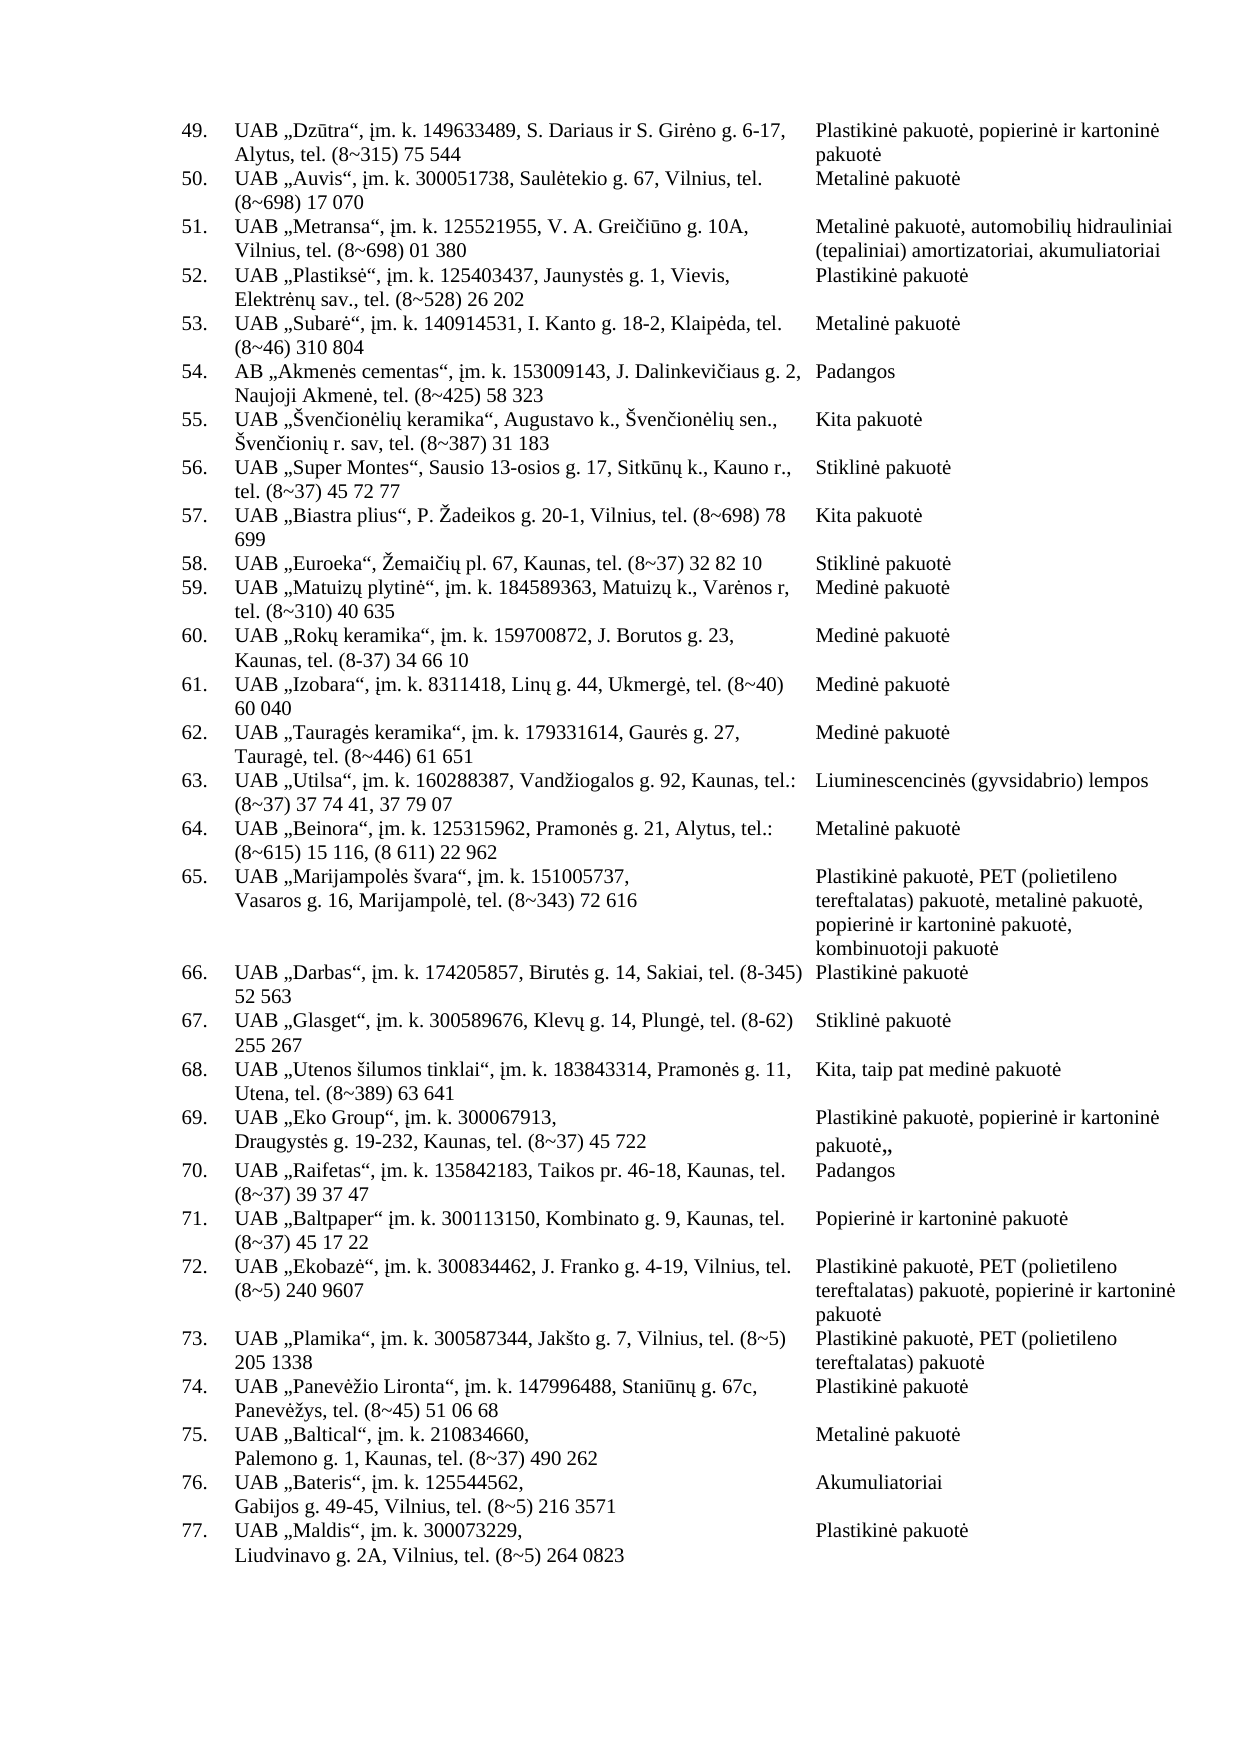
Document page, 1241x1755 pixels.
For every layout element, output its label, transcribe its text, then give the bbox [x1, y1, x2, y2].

table_cell 75. [177, 1422, 230, 1470]
table_cell 72. [177, 1254, 230, 1326]
table_cell Liuminescencinės (gyvsidabrio) lempos [811, 768, 1181, 816]
table_cell Kita pakuotė [811, 503, 1181, 551]
table_cell Medinė pakuotė [811, 720, 1181, 768]
table_cell UAB „Plamika“, įm. k. 300587344, Jakšto g. 7, Vilnius, tel. (8~5) 205 1338 [230, 1326, 811, 1374]
table_cell UAB „Plastiksė“, įm. k. 125403437, Jaunystės g. 1, Vievis, Elektrėnų sav., tel. (8~528) 26 202 [230, 263, 811, 311]
table_cell UAB „Glasget“, įm. k. 300589676, Klevų g. 14, Plungė, tel. (8-62) 255 267 [230, 1009, 811, 1057]
table_cell 67. [177, 1009, 230, 1057]
table_cell Plastikinė pakuotė [811, 1374, 1181, 1422]
table_cell Metalinė pakuotė [811, 816, 1181, 864]
table_cell UAB „Darbas“, įm. k. 174205857, Birutės g. 14, Sakiai, tel. (8-345) 52 563 [230, 960, 811, 1008]
table_cell UAB „Euroeka“, Žemaičių pl. 67, Kaunas, tel. (8~37) 32 82 10 [230, 551, 811, 575]
table_cell 65. [177, 864, 230, 960]
table_cell Padangos [811, 1158, 1181, 1206]
table_cell 61. [177, 672, 230, 720]
table_cell Plastikinė pakuotė, PET (polietileno tereftalatas) pakuotė, metalinė pakuotė, popierinė ir kartoninė pakuotė, kombinuotoji pakuotė [811, 864, 1181, 960]
table_cell Plastikinė pakuotė, popierinė ir kartoninė pakuotė„ [811, 1105, 1181, 1157]
table_cell Metalinė pakuotė [811, 311, 1181, 359]
table_cell 55. [177, 407, 230, 455]
table_cell UAB „Matuizų plytinė“, įm. k. 184589363, Matuizų k., Varėnos r, tel. (8~310) 40 635 [230, 575, 811, 623]
table_cell 50. [177, 166, 230, 214]
table_cell 68. [177, 1057, 230, 1105]
table_cell 60. [177, 624, 230, 672]
table_cell 62. [177, 720, 230, 768]
table_cell Akumuliatoriai [811, 1470, 1181, 1518]
table_cell Stiklinė pakuotė [811, 551, 1181, 575]
table_cell Popierinė ir kartoninė pakuotė [811, 1206, 1181, 1254]
table_cell 76. [177, 1470, 230, 1518]
table_cell 53. [177, 311, 230, 359]
table_cell UAB „Maldis“, įm. k. 300073229, Liudvinavo g. 2A, Vilnius, tel. (8~5) 264 0823 [230, 1519, 811, 1567]
table_cell Metalinė pakuotė, automobilių hidrauliniai (tepaliniai) amortizatoriai, akumuliatoriai [811, 214, 1181, 262]
table_cell 64. [177, 816, 230, 864]
table_cell 58. [177, 551, 230, 575]
table_cell Plastikinė pakuotė [811, 263, 1181, 311]
table_cell UAB „Izobara“, įm. k. 8311418, Linų g. 44, Ukmergė, tel. (8~40) 60 040 [230, 672, 811, 720]
table_cell UAB „Auvis“, įm. k. 300051738, Saulėtekio g. 67, Vilnius, tel. (8~698) 17 070 [230, 166, 811, 214]
table_cell Stiklinė pakuotė [811, 1009, 1181, 1057]
table_cell 73. [177, 1326, 230, 1374]
table_cell UAB „Raifetas“, įm. k. 135842183, Taikos pr. 46-18, Kaunas, tel. (8~37) 39 37 47 [230, 1158, 811, 1206]
table_cell 77. [177, 1519, 230, 1567]
table_cell Plastikinė pakuotė, PET (polietileno tereftalatas) pakuotė [811, 1326, 1181, 1374]
table_cell UAB „Dzūtra“, įm. k. 149633489, S. Dariaus ir S. Girėno g. 6-17, Alytus, tel. (8~315) 75 544 [230, 118, 811, 166]
table_cell 49. [177, 118, 230, 166]
table_cell Plastikinė pakuotė [811, 960, 1181, 1008]
table_cell UAB „Baltpaper“ įm. k. 300113150, Kombinato g. 9, Kaunas, tel. (8~37) 45 17 22 [230, 1206, 811, 1254]
table_cell Medinė pakuotė [811, 575, 1181, 623]
table_cell 70. [177, 1158, 230, 1206]
table_cell UAB „Švenčionėlių keramika“, Augustavo k., Švenčionėlių sen., Švenčionių r. sav, tel. (8~387) 31 183 [230, 407, 811, 455]
table_cell 52. [177, 263, 230, 311]
table_cell AB „Akmenės cementas“, įm. k. 153009143, J. Dalinkevičiaus g. 2, Naujoji Akmenė, tel. (8~425) 58 323 [230, 359, 811, 407]
table_cell UAB „Panevėžio Lironta“, įm. k. 147996488, Staniūnų g. 67c, Panevėžys, tel. (8~45) 51 06 68 [230, 1374, 811, 1422]
table_cell 57. [177, 503, 230, 551]
table_cell Kita pakuotė [811, 407, 1181, 455]
table_cell UAB „Tauragės keramika“, įm. k. 179331614, Gaurės g. 27, Tauragė, tel. (8~446) 61 651 [230, 720, 811, 768]
table_cell Metalinė pakuotė [811, 1422, 1181, 1470]
table_cell 54. [177, 359, 230, 407]
table_cell 66. [177, 960, 230, 1008]
table_cell UAB „Beinora“, įm. k. 125315962, Pramonės g. 21, Alytus, tel.: (8~615) 15 116, (8 611) 22 962 [230, 816, 811, 864]
table_cell UAB „Eko Group“, įm. k. 300067913, Draugystės g. 19-232, Kaunas, tel. (8~37) 45 722 [230, 1105, 811, 1157]
table_cell UAB „Marijampolės švara“, įm. k. 151005737, Vasaros g. 16, Marijampolė, tel. (8~343) 72 616 [230, 864, 811, 960]
table_cell UAB „Super Montes“, Sausio 13-osios g. 17, Sitkūnų k., Kauno r., tel. (8~37) 45 72 77 [230, 455, 811, 503]
table_cell Plastikinė pakuotė, PET (polietileno tereftalatas) pakuotė, popierinė ir kartoninė pakuotė [811, 1254, 1181, 1326]
table_cell Plastikinė pakuotė [811, 1519, 1181, 1567]
table_cell Stiklinė pakuotė [811, 455, 1181, 503]
table_cell UAB „Baltical“, įm. k. 210834660, Palemono g. 1, Kaunas, tel. (8~37) 490 262 [230, 1422, 811, 1470]
table_cell UAB „Ekobazė“, įm. k. 300834462, J. Franko g. 4-19, Vilnius, tel. (8~5) 240 9607 [230, 1254, 811, 1326]
table_cell UAB „Biastra plius“, P. Žadeikos g. 20-1, Vilnius, tel. (8~698) 78 699 [230, 503, 811, 551]
table_cell UAB „Rokų keramika“, įm. k. 159700872, J. Borutos g. 23, Kaunas, tel. (8-37) 34 66 10 [230, 624, 811, 672]
table_cell UAB „Bateris“, įm. k. 125544562, Gabijos g. 49-45, Vilnius, tel. (8~5) 216 3571 [230, 1470, 811, 1518]
table_cell Padangos [811, 359, 1181, 407]
table_cell 74. [177, 1374, 230, 1422]
table_cell Plastikinė pakuotė, popierinė ir kartoninė pakuotė [811, 118, 1181, 166]
table_cell Medinė pakuotė [811, 624, 1181, 672]
table_cell UAB „Utilsa“, įm. k. 160288387, Vandžiogalos g. 92, Kaunas, tel.: (8~37) 37 74 41, 37 79 07 [230, 768, 811, 816]
table_cell UAB „Subarė“, įm. k. 140914531, I. Kanto g. 18-2, Klaipėda, tel. (8~46) 310 804 [230, 311, 811, 359]
table_cell 63. [177, 768, 230, 816]
table_cell Metalinė pakuotė [811, 166, 1181, 214]
table_cell 56. [177, 455, 230, 503]
table_cell UAB „Utenos šilumos tinklai“, įm. k. 183843314, Pramonės g. 11, Utena, tel. (8~389) 63 641 [230, 1057, 811, 1105]
table_cell UAB „Metransa“, įm. k. 125521955, V. A. Greičiūno g. 10A, Vilnius, tel. (8~698) 01 380 [230, 214, 811, 262]
table_cell 59. [177, 575, 230, 623]
table_cell 69. [177, 1105, 230, 1157]
table_cell 51. [177, 214, 230, 262]
table_cell 71. [177, 1206, 230, 1254]
table_cell Medinė pakuotė [811, 672, 1181, 720]
table_cell Kita, taip pat medinė pakuotė [811, 1057, 1181, 1105]
